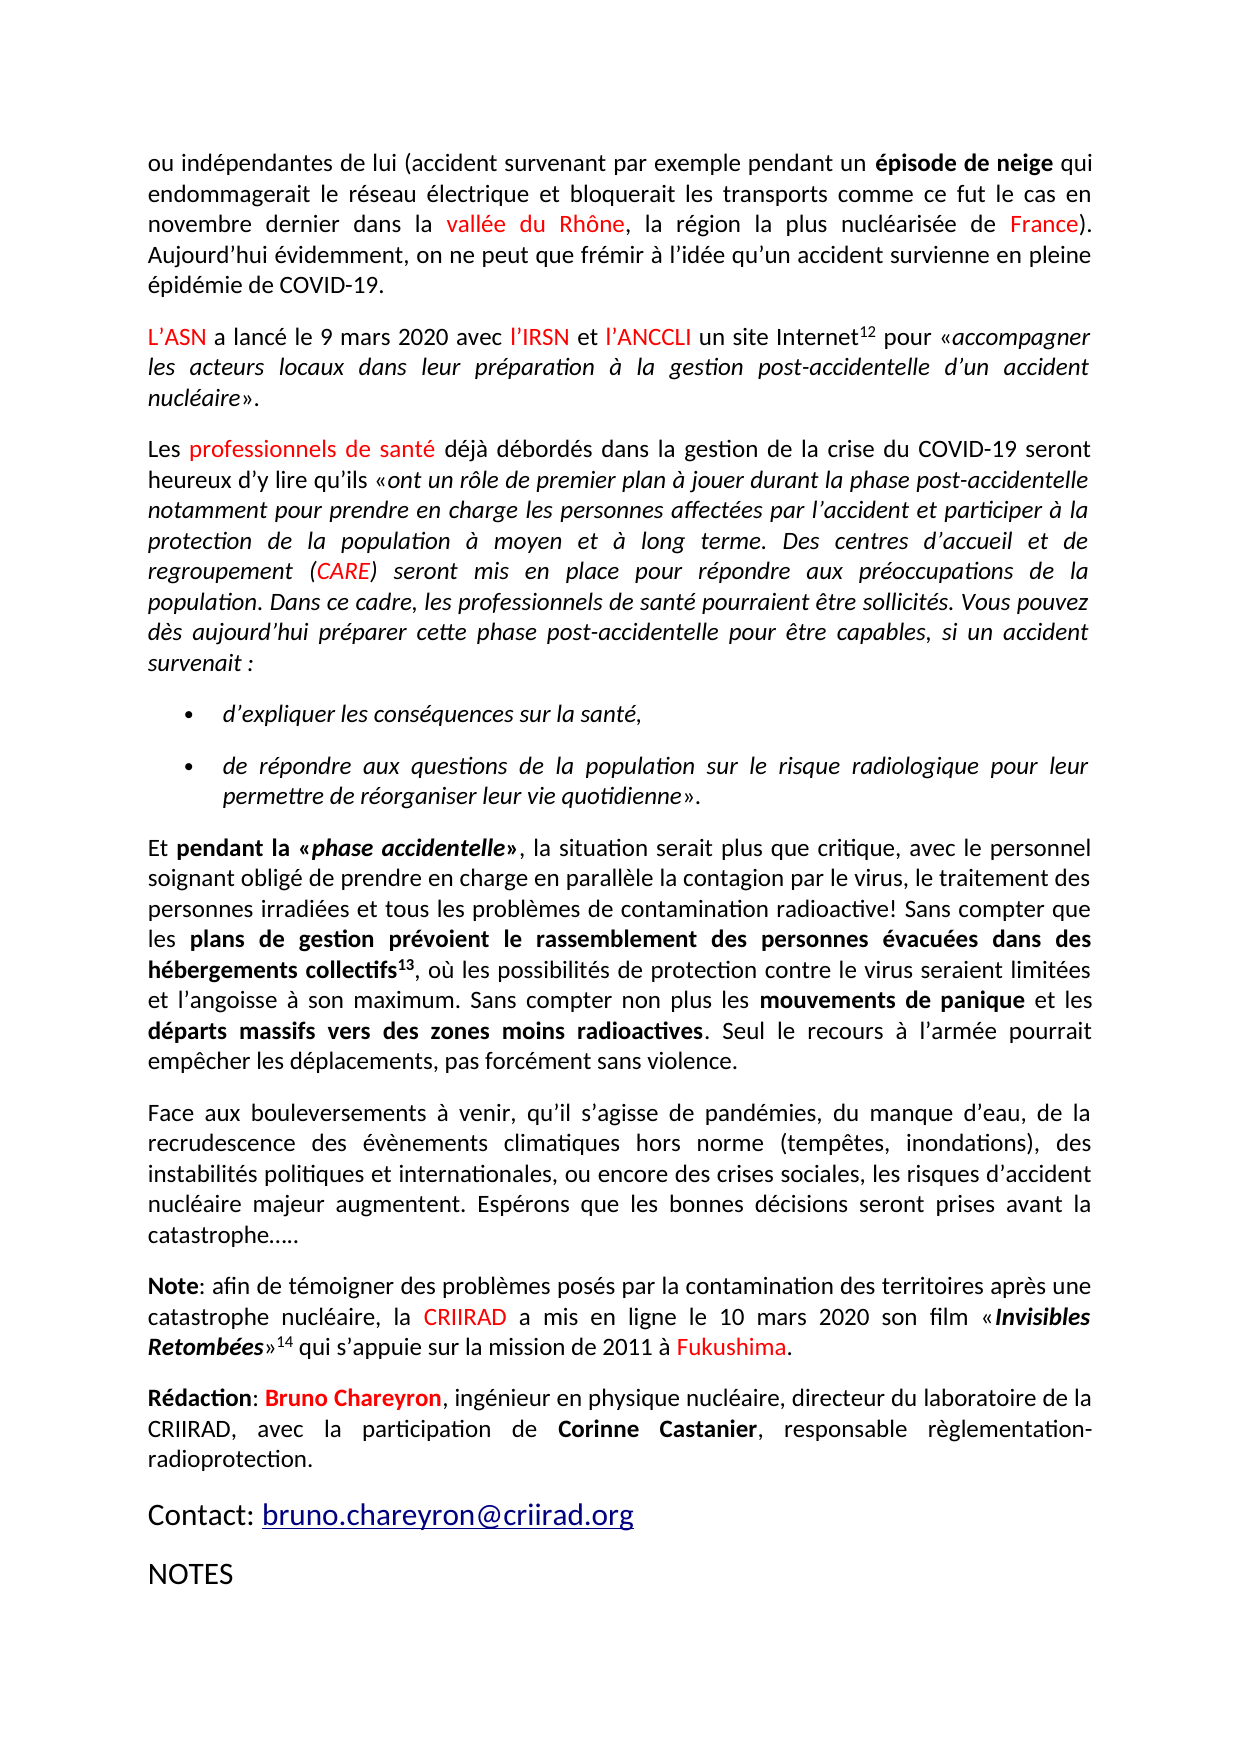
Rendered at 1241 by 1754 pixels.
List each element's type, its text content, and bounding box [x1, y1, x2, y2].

text ou indépendantes de lui (accident survenant par exemple pendant un épisode de neige qui endommagerait le réseau électrique et bloquerait les transports comme ce fut le cas en novembre dernier dans la vallée du Rhône, la région la plus nucléarisée de France). Aujourd’hui évidemment, on ne peut que frémir à l’idée qu’un accident survienne en pleine épidémie de COVID-19. [148, 148, 1093, 300]
text Note: afin de témoigner des problèmes posés par la contamination des territoires après une catastrophe nucléaire, la CRIIRAD a mis en ligne le 10 mars 2020 son film «Invisibles Retombées»14 qui s’appuie sur la mission de 2011 à Fukushima. [148, 1270, 1093, 1362]
text Et pendant la «phase accidentelle», la situation serait plus que critique, avec le personnel soignant obligé de prendre en charge en parallèle la contagion par le virus, le traitement des personnes irradiées et tous les problèmes de contamination radioactive! Sans compter que les plans de gestion prévoient le rassemblement des personnes évacuées dans des hébergements collectifs13, où les possibilités de protection contre le virus seraient limitées et l’angoisse à son maximum. Sans compter non plus les mouvements de panique et les départs massifs vers des zones moins radioactives. Seul le recours à l’armée pourrait empêcher les déplacements, pas forcément sans violence. [148, 832, 1093, 1076]
text Face aux bouleversements à venir, qu’il s’agisse de pandémies, du manque d’eau, de la recrudescence des évènements climatiques hors norme (tempêtes, inondations), des instabilités politiques et internationales, ou encore des crises sociales, les risques d’accident nucléaire majeur augmentent. Espérons que les bonnes décisions seront prises avant la catastrophe….. [148, 1097, 1093, 1249]
text Rédaction: Bruno Chareyron, ingénieur en physique nucléaire, directeur du laboratoire de la CRIIRAD, avec la participation de Corinne Castanier, responsable règlementation-radioprotection. [148, 1382, 1093, 1474]
text Les professionnels de santé déjà débordés dans la gestion de la crise du COVID-19 seront heureux d’y lire qu’ils «ont un rôle de premier plan à jouer durant la phase post-accidentelle notamment pour prendre en charge les personnes affectées par l’accident et participer à la protection de la population à moyen et à long terme. Des centres d’accueil et de regroupement (CARE) seront mis en place pour répondre aux préoccupations de la population. Dans ce cadre, les professionnels de santé pourraient être sollicités. Vous pouvez dès aujourd’hui préparer cette phase post-accidentelle pour être capables, si un accident survenait : [148, 433, 1093, 678]
list d’expliquer les conséquences sur la santé, [185, 698, 1093, 729]
list de répondre aux questions de la population sur le risque radiologique pour leur permettre de réorganiser leur vie quotidienne». [185, 750, 1093, 811]
text NOTES [148, 1554, 1093, 1592]
text L’ASN a lancé le 9 mars 2020 avec l’IRSN et l’ANCCLI un site Internet12 pour «accompagner les acteurs locaux dans leur préparation à la gestion post-accidentelle d’un accident nucléaire». [148, 321, 1093, 413]
text Contact: bruno.chareyron@criirad.org [148, 1495, 1093, 1533]
